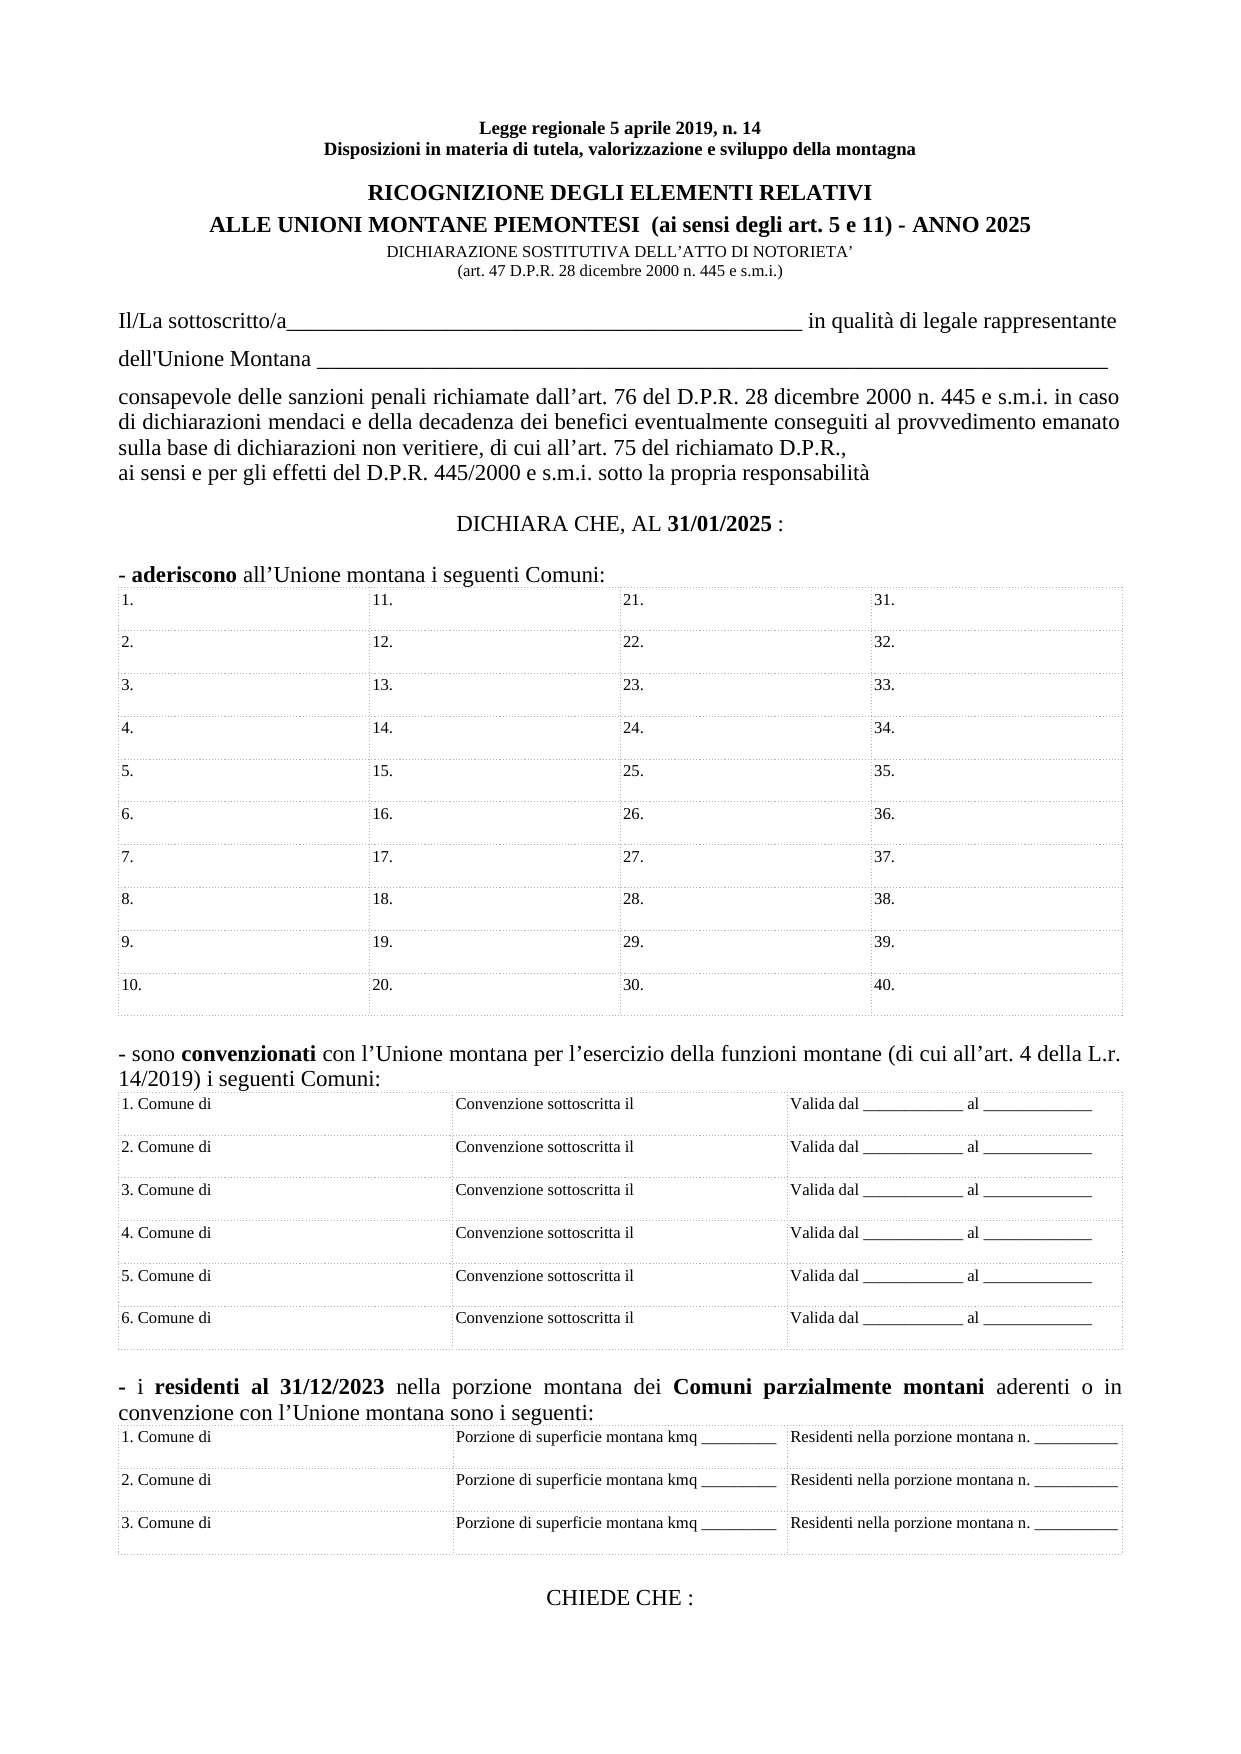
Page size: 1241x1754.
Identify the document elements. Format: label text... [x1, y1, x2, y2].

table_cell 33. [871, 673, 1122, 716]
table_cell Convenzione sottoscritta il [453, 1263, 787, 1306]
table_cell 12. [369, 630, 620, 673]
table_cell 38. [871, 887, 1122, 930]
table_cell Valida dal ____________ al _____________ [787, 1135, 1122, 1177]
table_cell 6. [118, 801, 369, 844]
table_header 3. Comune di [118, 1511, 453, 1554]
table_header Residenti nella porzione montana n. __________ [787, 1425, 1122, 1468]
table_cell Convenzione sottoscritta il [453, 1135, 787, 1177]
table_cell 29. [620, 930, 871, 972]
table_header Residenti nella porzione montana n. __________ [787, 1468, 1122, 1511]
table_header Convenzione sottoscritta il [453, 1220, 787, 1263]
table_header Porzione di superficie montana kmq _________ [453, 1425, 787, 1468]
table_cell 35. [871, 759, 1122, 801]
table_header Valida dal ____________ al _____________ [787, 1092, 1122, 1134]
table_cell 6. Comune di [118, 1306, 452, 1349]
text Disposizioni in materia di tutela, valorizzazione e sviluppo della montagna [118, 139, 1122, 159]
table_header Valida dal ____________ al _____________ [787, 1220, 1122, 1263]
table_cell 5. [118, 759, 369, 801]
table_cell 27. [620, 844, 871, 887]
text DICHIARAZIONE SOSTITUTIVA DELL’ATTO DI NOTORIETA’ [118, 243, 1122, 261]
table_header 11. [369, 587, 620, 630]
table_header 4. Comune di [118, 1220, 452, 1263]
table_cell 32. [871, 630, 1122, 673]
table_cell Valida dal ____________ al _____________ [787, 1263, 1122, 1306]
table_cell 40. [871, 973, 1122, 1015]
table_cell 34. [871, 716, 1122, 758]
table_cell 18. [369, 887, 620, 930]
table_header Porzione di superficie montana kmq _________ [453, 1511, 787, 1554]
table_cell 37. [871, 844, 1122, 887]
table_cell 25. [620, 759, 871, 801]
table_header 31. [871, 587, 1122, 630]
text consapevole delle sanzioni penali richiamate dall’art. 76 del D.P.R. 28 dicembre 2000 n. 445 e s.m.i. in caso di dichiarazioni mendaci e della decadenza dei benefici eventualmente conseguiti al provvedimento emanato sulla base di dichiarazioni non veritiere, di cui all’art. 75 del richiamato D.P.R., [118, 384, 1122, 460]
table_cell 28. [620, 887, 871, 930]
table_cell 19. [369, 930, 620, 972]
text - sono convenzionati con l’Unione montana per l’esercizio della funzioni montane (di cui all’art. 4 della L.r. 14/2019) i seguenti Comuni: [118, 1041, 1122, 1092]
text DICHIARA CHE, AL 31/01/2025 : [118, 511, 1122, 536]
table_cell 9. [118, 930, 369, 972]
table_cell 14. [369, 716, 620, 758]
table_cell Convenzione sottoscritta il [453, 1177, 787, 1220]
table_cell Valida dal ____________ al _____________ [787, 1306, 1122, 1349]
table_header Residenti nella porzione montana n. __________ [787, 1511, 1122, 1554]
table_cell 3. [118, 673, 369, 716]
table_cell 39. [871, 930, 1122, 972]
table_header 1. Comune di [118, 1092, 452, 1134]
table_cell 4. [118, 716, 369, 758]
table_cell 23. [620, 673, 871, 716]
table_header 1. Comune di [118, 1425, 453, 1468]
text - aderiscono all’Unione montana i seguenti Comuni: [118, 562, 1122, 587]
text - i residenti al 31/12/2023 nella porzione montana dei Comuni parzialmente montani aderenti o in convenzione con l’Unione montana sono i seguenti: [118, 1374, 1122, 1425]
table_cell 10. [118, 973, 369, 1015]
table_cell 15. [369, 759, 620, 801]
table_cell 26. [620, 801, 871, 844]
text Legge regionale 5 aprile 2019, n. 14 [118, 118, 1122, 139]
table_header 21. [620, 587, 871, 630]
table_cell 17. [369, 844, 620, 887]
table_cell 24. [620, 716, 871, 758]
text CHIEDE CHE : [118, 1585, 1122, 1611]
table_cell 3. Comune di [118, 1177, 452, 1220]
table_cell 22. [620, 630, 871, 673]
table_cell 5. Comune di [118, 1263, 452, 1306]
table_cell 13. [369, 673, 620, 716]
text (art. 47 D.P.R. 28 dicembre 2000 n. 445 e s.m.i.) [118, 261, 1122, 280]
table_cell 8. [118, 887, 369, 930]
text ai sensi e per gli effetti del D.P.R. 445/2000 e s.m.i. sotto la propria responsabilità [118, 460, 1122, 486]
table_cell Convenzione sottoscritta il [453, 1306, 787, 1349]
text ALLE UNIONI MONTANE PIEMONTESI (ai sensi degli art. 5 e 11) - ANNO 2025 [118, 212, 1122, 237]
table_cell 20. [369, 973, 620, 1015]
table_header 2. Comune di [118, 1468, 453, 1511]
table_header Convenzione sottoscritta il [453, 1092, 787, 1134]
table_cell 2. [118, 630, 369, 673]
table_cell 30. [620, 973, 871, 1015]
text Il/La sottoscritto/a_____________________________________________ in qualità di legale rappresentante dell'Unione Montana _____________________________________________________________________ [118, 308, 1122, 371]
table_cell 2. Comune di [118, 1135, 452, 1177]
table_header 1. [118, 587, 369, 630]
text RICOGNIZIONE DEGLI ELEMENTI RELATIVI [118, 180, 1122, 206]
table_cell 7. [118, 844, 369, 887]
table_cell 36. [871, 801, 1122, 844]
table_header Porzione di superficie montana kmq _________ [453, 1468, 787, 1511]
table_cell Valida dal ____________ al _____________ [787, 1177, 1122, 1220]
table_cell 16. [369, 801, 620, 844]
